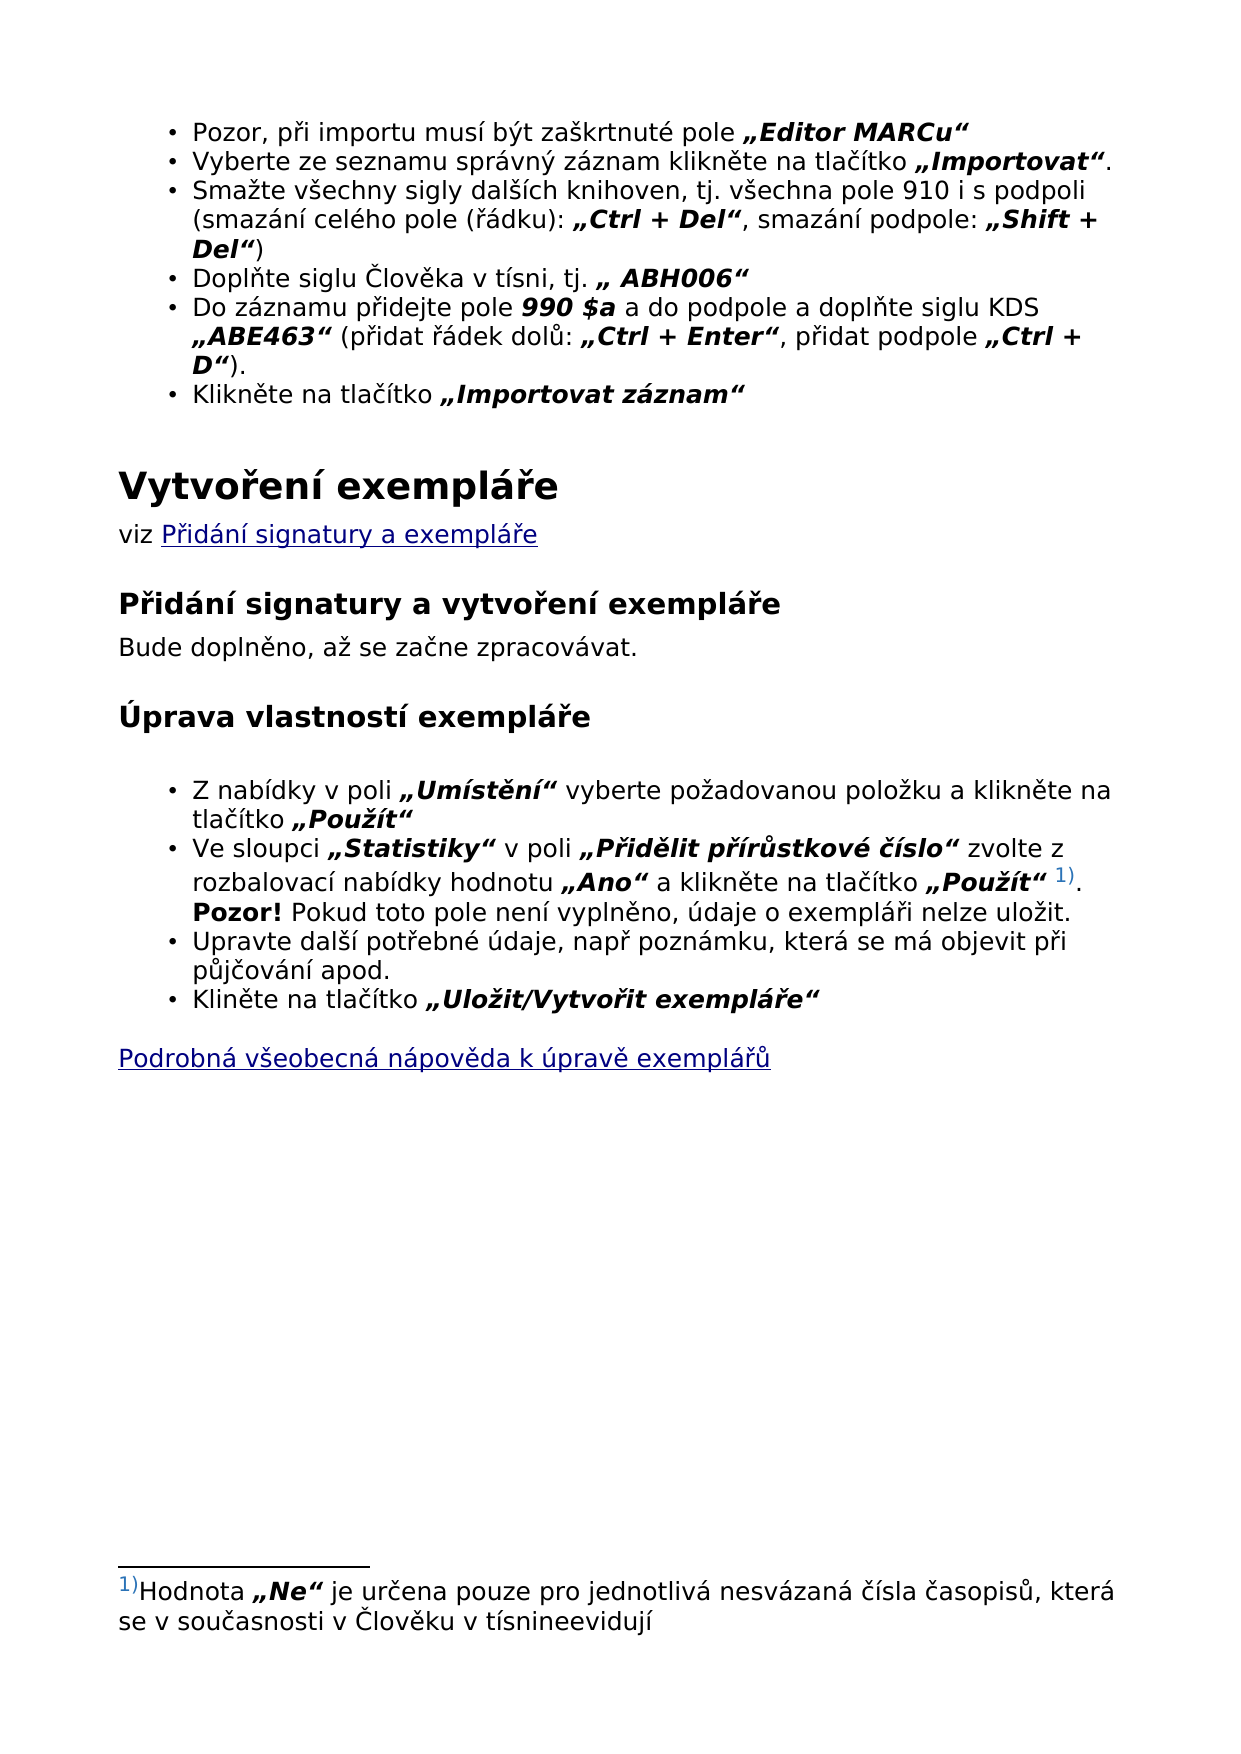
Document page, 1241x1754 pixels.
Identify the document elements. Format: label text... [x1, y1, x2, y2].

list Pozor, při importu musí být zaškrtnuté pole „Editor MARCu“ [177, 118, 1122, 147]
list Smažte všechny sigly dalších knihoven, tj. všechna pole 910 i s podpoli (smazání celého pole (řádku): „Ctrl + Del“, smazání podpole: „Shift + Del“) [177, 176, 1122, 264]
list Kliněte na tlačítko „Uložit/Vytvořit exempláře“ [177, 985, 1122, 1014]
subtitle Přidání signatury a vytvoření exempláře [118, 587, 1122, 621]
list Hodnota „Ne“ je určena pouze pro jednotlivá nesvázaná čísla časopisů, která se v současnosti v Člověku v tísnineevidují [118, 1573, 1122, 1636]
list Klikněte na tlačítko „Importovat záznam“ [177, 381, 1122, 410]
text Bude doplněno, až se začne zpracovávat. [118, 633, 1122, 663]
list Vyberte ze seznamu správný záznam klikněte na tlačítko „Importovat“. [177, 147, 1122, 176]
list Ve sloupci „Statistiky“ v poli „Přidělit přírůstkové číslo“ zvolte z rozbalovací nabídky hodnotu „Ano“ a klikněte na tlačítko „Použít“ . Pozor! Pokud toto pole není vyplněno, údaje o exempláři nelze uložit. [177, 834, 1122, 927]
text Podrobná všeobecná nápověda k úpravě exemplářů [118, 1044, 1122, 1073]
subtitle Úprava vlastností exempláře [118, 700, 1122, 734]
subtitle Vytvoření exempláře [118, 464, 1122, 508]
list Z nabídky v poli „Umístění“ vyberte požadovanou položku a klikněte na tlačítko „Použít“ [177, 776, 1122, 834]
text viz Přidání signatury a exempláře [118, 520, 1122, 549]
list Doplňte siglu Člověka v tísni, tj. „ ABH006“ [177, 264, 1122, 293]
list Upravte další potřebné údaje, např poznámku, která se má objevit při půjčování apod. [177, 927, 1122, 985]
list Do záznamu přidejte pole 990 $a a do podpole a doplňte siglu KDS „ABE463“ (přidat řádek dolů: „Ctrl + Enter“, přidat podpole „Ctrl + D“). [177, 293, 1122, 381]
